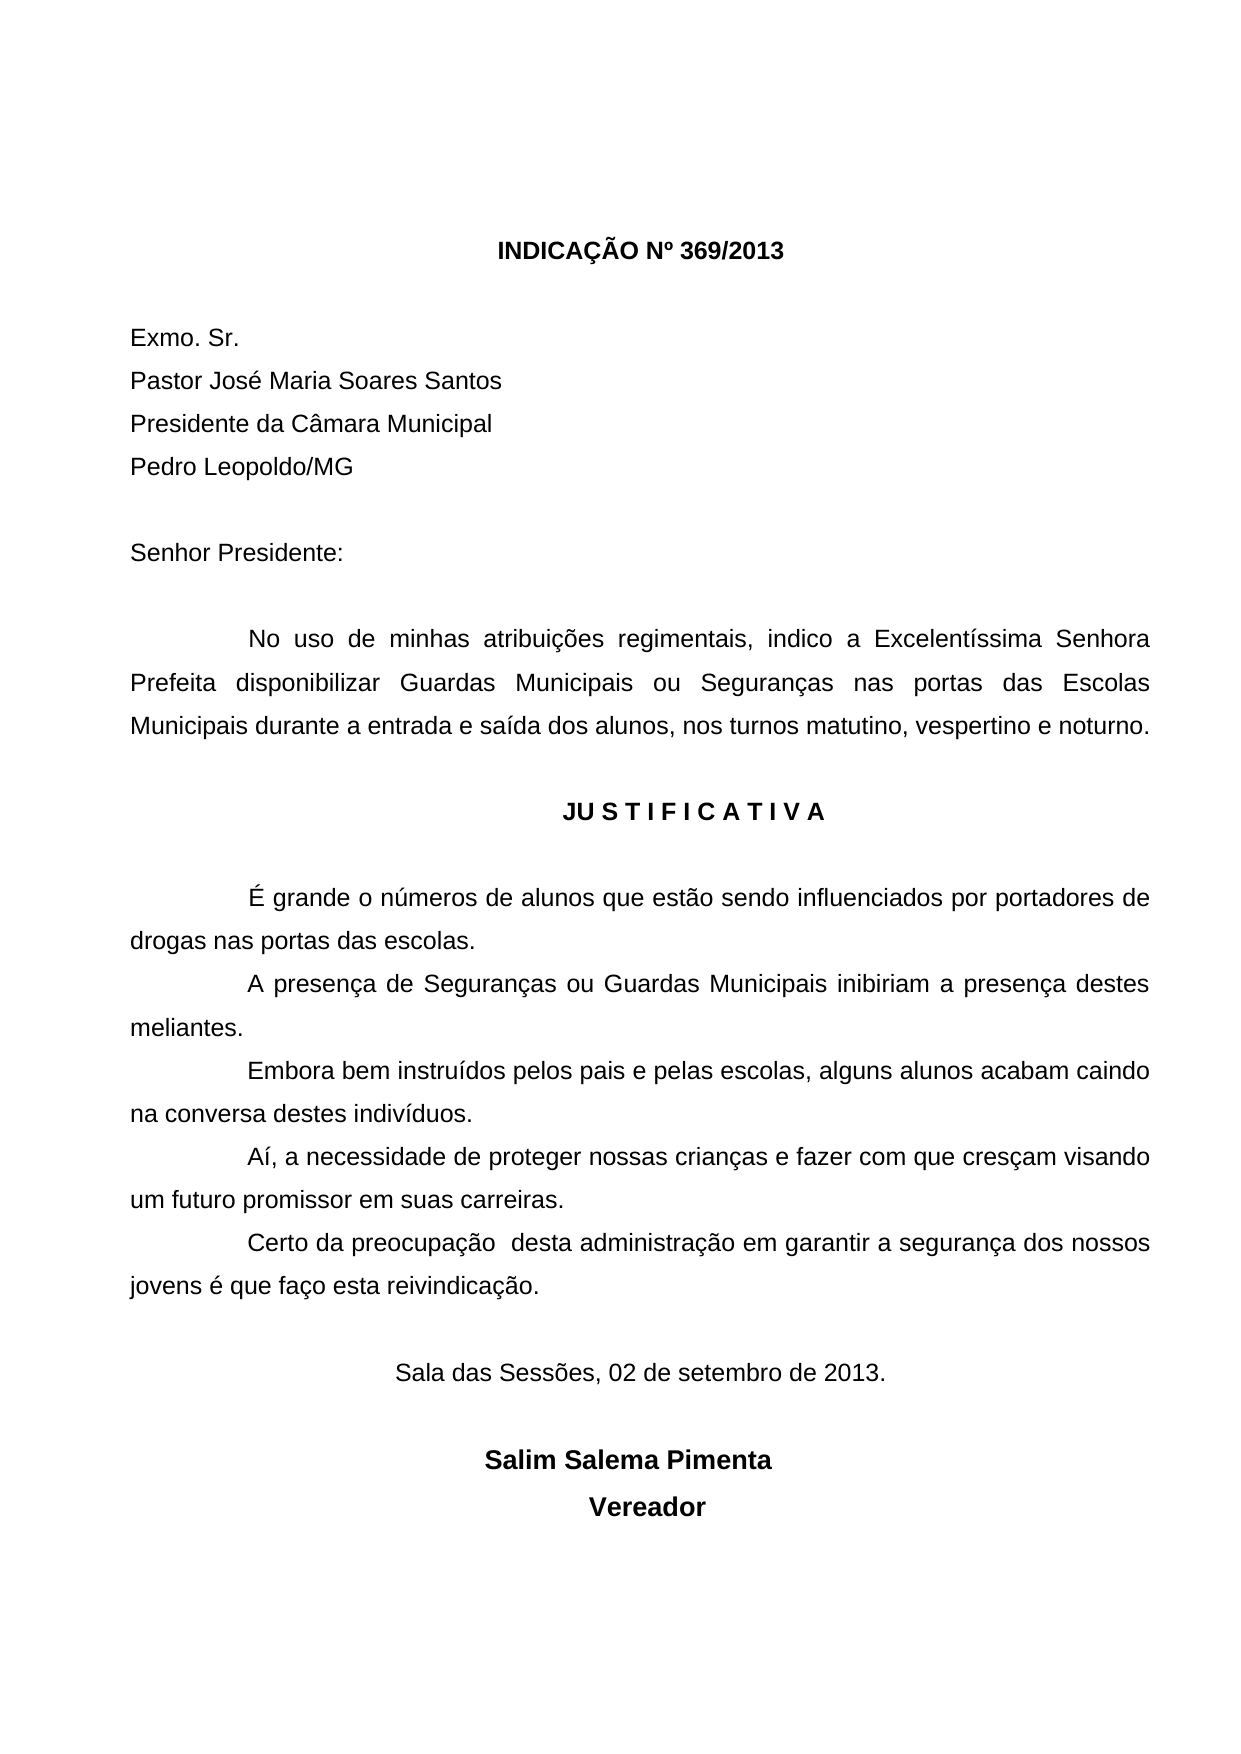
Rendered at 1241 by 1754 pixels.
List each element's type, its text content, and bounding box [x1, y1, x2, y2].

text Presidente da Câmara Municipal [130, 409, 1152, 437]
list JU S T I F I C A T I V A [131, 797, 1152, 826]
text Pedro Leopoldo/MG [130, 452, 1152, 481]
text Certo da preocupação desta administração em garantir a segurança dos nossos jovens é que faço esta reivindicação. [130, 1228, 1152, 1300]
text Sala das Sessões, 02 de setembro de 2013. [130, 1357, 1152, 1386]
text A presença de Seguranças ou Guardas Municipais inibiriam a presença destes meliantes. [130, 969, 1152, 1041]
text Aí, a necessidade de proteger nossas crianças e fazer com que cresçam visando um futuro promissor em suas carreiras. [130, 1142, 1152, 1214]
text Salim Salema Pimenta [130, 1444, 1152, 1475]
text Vereador [130, 1491, 1152, 1522]
text Pastor José Maria Soares Santos [130, 366, 1152, 394]
text Embora bem instruídos pelos pais e pelas escolas, alguns alunos acabam caindo na conversa destes indivíduos. [130, 1056, 1152, 1127]
text É grande o números de alunos que estão sendo influenciados por portadores de drogas nas portas das escolas. [130, 883, 1152, 955]
text INDICAÇÃO Nº 369/2013 [130, 236, 1152, 265]
text Senhor Presidente: [130, 538, 1152, 567]
text No uso de minhas atribuições regimentais, indico a Excelentíssima Senhora Prefeita disponibilizar Guardas Municipais ou Seguranças nas portas das Escolas Municipais durante a entrada e saída dos alunos, nos turnos matutino, vespertino e noturno. [130, 624, 1152, 739]
text Exmo. Sr. [130, 322, 1152, 351]
